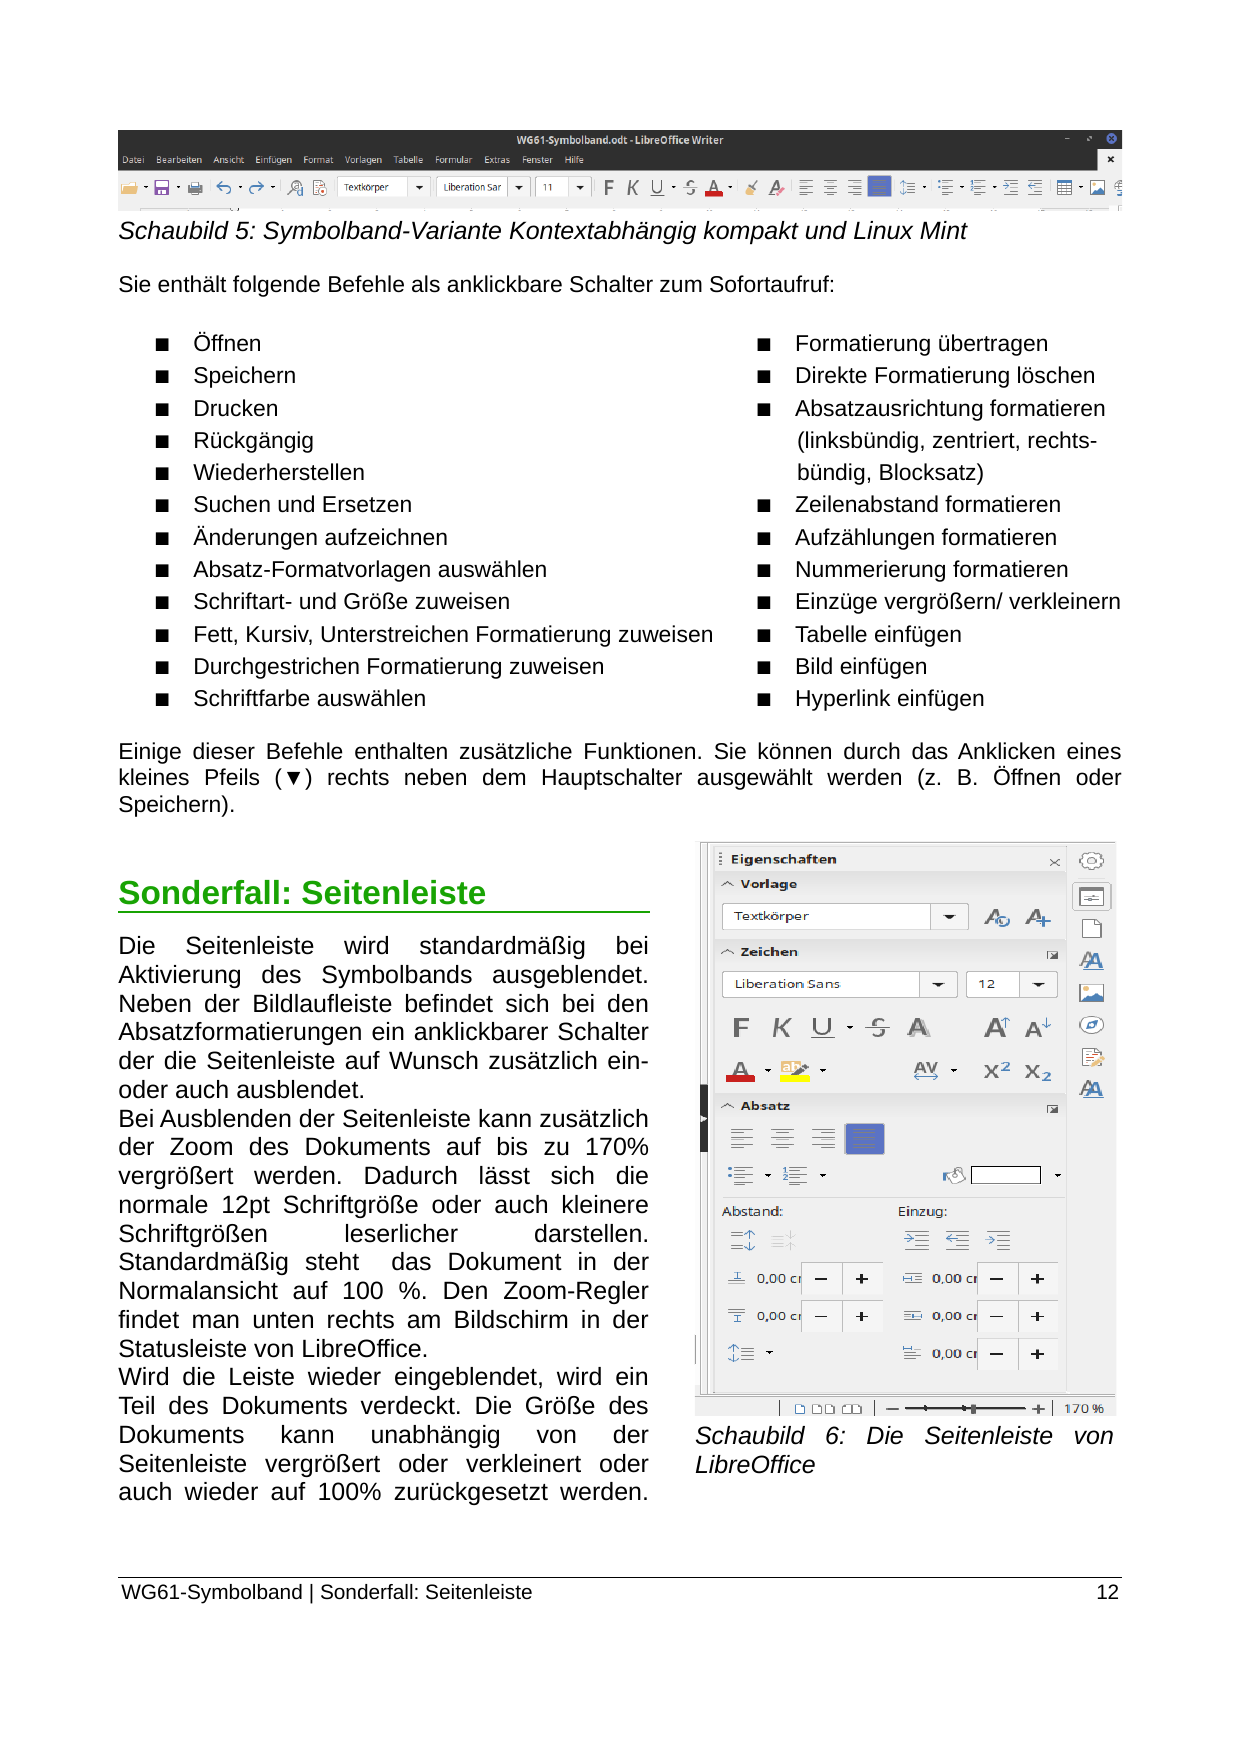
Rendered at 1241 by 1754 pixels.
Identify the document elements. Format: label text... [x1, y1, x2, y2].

table_cell Aufzählungen formatieren [720, 518, 1122, 550]
table_cell Absatzausrichtung formatieren [720, 389, 1122, 421]
table_cell Schriftfarbe auswählen [118, 679, 720, 712]
table_header Formatierung übertragen [720, 324, 1122, 356]
table_header Öffnen [118, 324, 720, 356]
table_cell Rückgängig [118, 421, 720, 453]
text Bei Ausblenden der Seitenleiste kann zusätzlich der Zoom des Dokuments auf bis zu 170% vergrößert werden. Dadurch lässt sich die normale 12pt Schriftgröße oder auch kleinere Schriftgrößen leserlicher darstellen. Standardmäßig steht das Dokument in der Normalansicht auf 100 %. Den Zoom-Regler findet man unten rechts am Bildschirm in der Statusleiste von LibreOffice. [118, 1103, 650, 1362]
text Einige dieser Befehle enthalten zusätzliche Funktionen. Sie können durch das Anklicken eines kleines Pfeils (▼) rechts neben dem Hauptschalter ausgewählt werden (z. B. Öffnen oder Speichern). [118, 738, 1122, 817]
table_cell Änderungen aufzeichnen [118, 518, 720, 550]
table_cell Nummerierung formatieren [720, 550, 1122, 582]
table_cell bündig, Blocksatz) [720, 453, 1122, 486]
picture [118, 130, 1123, 211]
table_cell (linksbündig, zentriert, rechts- [720, 421, 1122, 453]
subtitle Sonderfall: Seitenleiste [118, 873, 650, 911]
text Sie enthält folgende Befehle als anklickbare Schalter zum Sofortaufruf: [118, 271, 1122, 298]
table_cell Tabelle einfügen [720, 615, 1122, 647]
text Schaubild 6: Die Seitenleiste von LibreOffice [695, 1416, 1117, 1478]
text Die Seitenleiste wird standardmäßig bei Aktivierung des Symbolbands ausgeblendet. Neben der Bildlaufleiste befindet sich bei den Absatzformatierungen ein anklickbarer Schalter der die Seitenleiste auf Wunsch zusätzlich ein- oder auch ausblendet. [118, 931, 650, 1103]
table_cell Zeilenabstand formatieren [720, 486, 1122, 518]
text Wird die Leiste wieder eingeblendet, wird ein Teil des Dokuments verdeckt. Die Größe des Dokuments kann unabhängig von der Seitenleiste vergrößert oder verkleinert oder auch wieder auf 100% zurückgesetzt werden. [118, 1362, 650, 1506]
table_cell Drucken [118, 389, 720, 421]
text Schaubild 5: Symbolband-Variante Kontextabhängig kompakt und Linux Mint [118, 211, 1122, 245]
table_cell Speichern [118, 356, 720, 389]
table_cell Fett, Kursiv, Unterstreichen Formatierung zuweisen [118, 615, 720, 647]
table_cell Suchen und Ersetzen [118, 486, 720, 518]
table_cell Hyperlink einfügen [720, 679, 1122, 712]
table_cell Absatz-Formatvorlagen auswählen [118, 550, 720, 582]
table_cell Direkte Formatierung löschen [720, 356, 1122, 389]
picture [694, 841, 1117, 1416]
table_cell Schriftart- und Größe zuweisen [118, 583, 720, 615]
table_cell Durchgestrichen Formatierung zuweisen [118, 647, 720, 679]
table_cell Einzüge vergrößern/ verkleinern [720, 583, 1122, 615]
table_cell Bild einfügen [720, 647, 1122, 679]
table_cell Wiederherstellen [118, 453, 720, 486]
